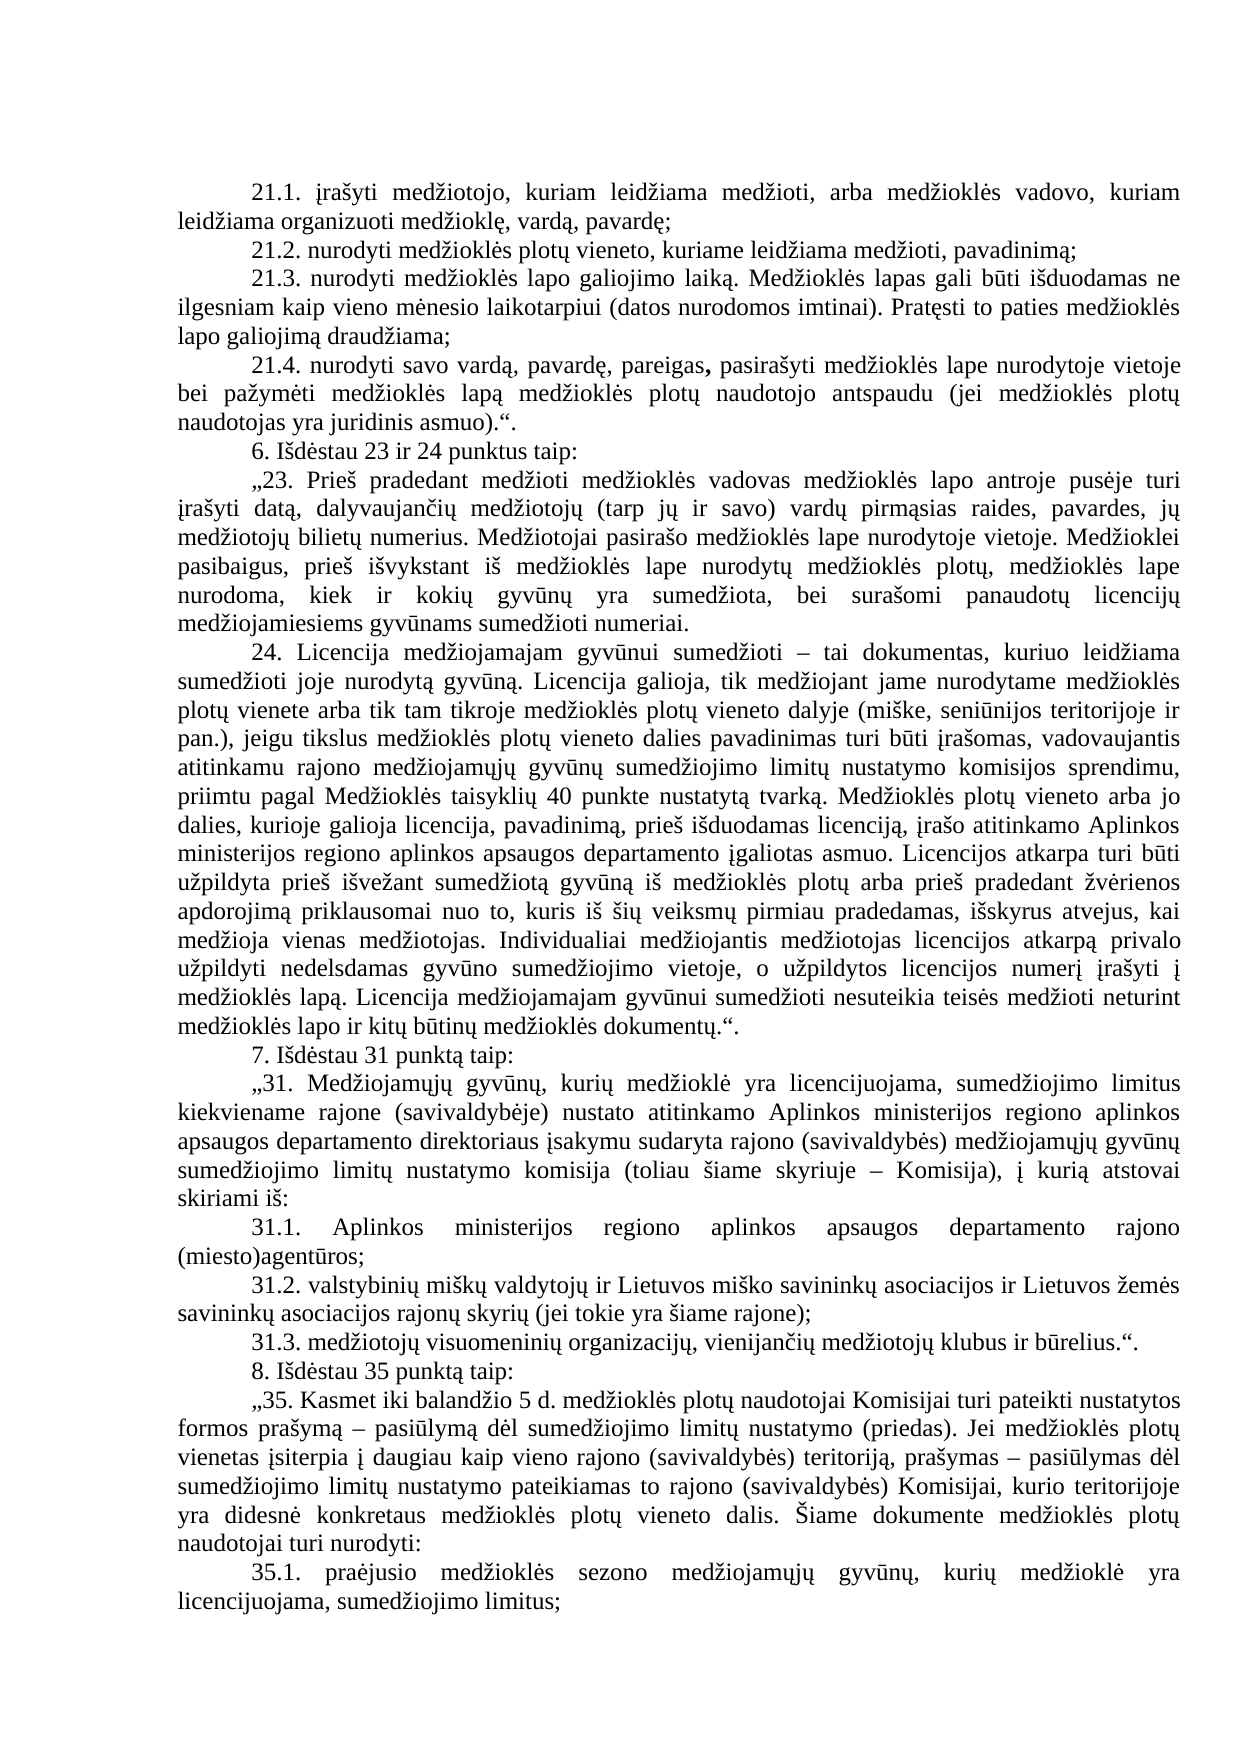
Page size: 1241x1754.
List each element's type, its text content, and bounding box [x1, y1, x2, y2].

text 24. Licencija medžiojamajam gyvūnui sumedžioti – tai dokumentas, kuriuo leidžiama sumedžioti joje nurodytą gyvūną. Licencija galioja, tik medžiojant jame nurodytame medžioklės plotų vienete arba tik tam tikroje medžioklės plotų vieneto dalyje (miške, seniūnijos teritorijoje ir pan.), jeigu tikslus medžioklės plotų vieneto dalies pavadinimas turi būti įrašomas, vadovaujantis atitinkamu rajono medžiojamųjų gyvūnų sumedžiojimo limitų nustatymo komisijos sprendimu, priimtu pagal Medžioklės taisyklių 40 punkte nustatytą tvarką. Medžioklės plotų vieneto arba jo dalies, kurioje galioja licencija, pavadinimą, prieš išduodamas licenciją, įrašo atitinkamo Aplinkos ministerijos regiono aplinkos apsaugos departamento įgaliotas asmuo. Licencijos atkarpa turi būti užpildyta prieš išvežant sumedžiotą gyvūną iš medžioklės plotų arba prieš pradedant žvėrienos apdorojimą priklausomai nuo to, kuris iš šių veiksmų pirmiau pradedamas, išskyrus atvejus, kai medžioja vienas medžiotojas. Individualiai medžiojantis medžiotojas licencijos atkarpą privalo užpildyti nedelsdamas gyvūno sumedžiojimo vietoje, o užpildytos licencijos numerį įrašyti į medžioklės lapą. Licencija medžiojamajam gyvūnui sumedžioti nesuteikia teisės medžioti neturint medžioklės lapo ir kitų būtinų medžioklės dokumentų.“. [177, 637, 1181, 1040]
text 7. Išdėstau 31 punktą taip: [177, 1040, 1181, 1068]
text 31.3. medžiotojų visuomeninių organizacijų, vienijančių medžiotojų klubus ir būrelius.“. [177, 1327, 1181, 1356]
text 6. Išdėstau 23 ir 24 punktus taip: [177, 436, 1181, 465]
text 21.4. nurodyti savo vardą, pavardę, pareigas, pasirašyti medžioklės lape nurodytoje vietoje bei pažymėti medžioklės lapą medžioklės plotų naudotojo antspaudu (jei medžioklės plotų naudotojas yra juridinis asmuo).“. [177, 350, 1181, 436]
text „23. Prieš pradedant medžioti medžioklės vadovas medžioklės lapo antroje pusėje turi įrašyti datą, dalyvaujančių medžiotojų (tarp jų ir savo) vardų pirmąsias raides, pavardes, jų medžiotojų bilietų numerius. Medžiotojai pasirašo medžioklės lape nurodytoje vietoje. Medžioklei pasibaigus, prieš išvykstant iš medžioklės lape nurodytų medžioklės plotų, medžioklės lape nurodoma, kiek ir kokių gyvūnų yra sumedžiota, bei surašomi panaudotų licencijų medžiojamiesiems gyvūnams sumedžioti numeriai. [177, 465, 1181, 637]
text 21.2. nurodyti medžioklės plotų vieneto, kuriame leidžiama medžioti, pavadinimą; [177, 235, 1181, 263]
text 31.1. Aplinkos ministerijos regiono aplinkos apsaugos departamento rajono (miesto)agentūros; [177, 1212, 1181, 1270]
text 8. Išdėstau 35 punktą taip: [177, 1356, 1181, 1385]
text 21.3. nurodyti medžioklės lapo galiojimo laiką. Medžioklės lapas gali būti išduodamas ne ilgesniam kaip vieno mėnesio laikotarpiui (datos nurodomos imtinai). Pratęsti to paties medžioklės lapo galiojimą draudžiama; [177, 263, 1181, 350]
text „35. Kasmet iki balandžio 5 d. medžioklės plotų naudotojai Komisijai turi pateikti nustatytos formos prašymą – pasiūlymą dėl sumedžiojimo limitų nustatymo (priedas). Jei medžioklės plotų vienetas įsiterpia į daugiau kaip vieno rajono (savivaldybės) teritoriją, prašymas – pasiūlymas dėl sumedžiojimo limitų nustatymo pateikiamas to rajono (savivaldybės) Komisijai, kurio teritorijoje yra didesnė konkretaus medžioklės plotų vieneto dalis. Šiame dokumente medžioklės plotų naudotojai turi nurodyti: [177, 1385, 1181, 1557]
text 35.1. praėjusio medžioklės sezono medžiojamųjų gyvūnų, kurių medžioklė yra licencijuojama, sumedžiojimo limitus; [177, 1557, 1181, 1615]
text 31.2. valstybinių miškų valdytojų ir Lietuvos miško savininkų asociacijos ir Lietuvos žemės savininkų asociacijos rajonų skyrių (jei tokie yra šiame rajone); [177, 1270, 1181, 1327]
text 21.1. įrašyti medžiotojo, kuriam leidžiama medžioti, arba medžioklės vadovo, kuriam leidžiama organizuoti medžioklę, vardą, pavardę; [177, 177, 1181, 235]
text „31. Medžiojamųjų gyvūnų, kurių medžioklė yra licencijuojama, sumedžiojimo limitus kiekviename rajone (savivaldybėje) nustato atitinkamo Aplinkos ministerijos regiono aplinkos apsaugos departamento direktoriaus įsakymu sudaryta rajono (savivaldybės) medžiojamųjų gyvūnų sumedžiojimo limitų nustatymo komisija (toliau šiame skyriuje – Komisija), į kurią atstovai skiriami iš: [177, 1068, 1181, 1212]
